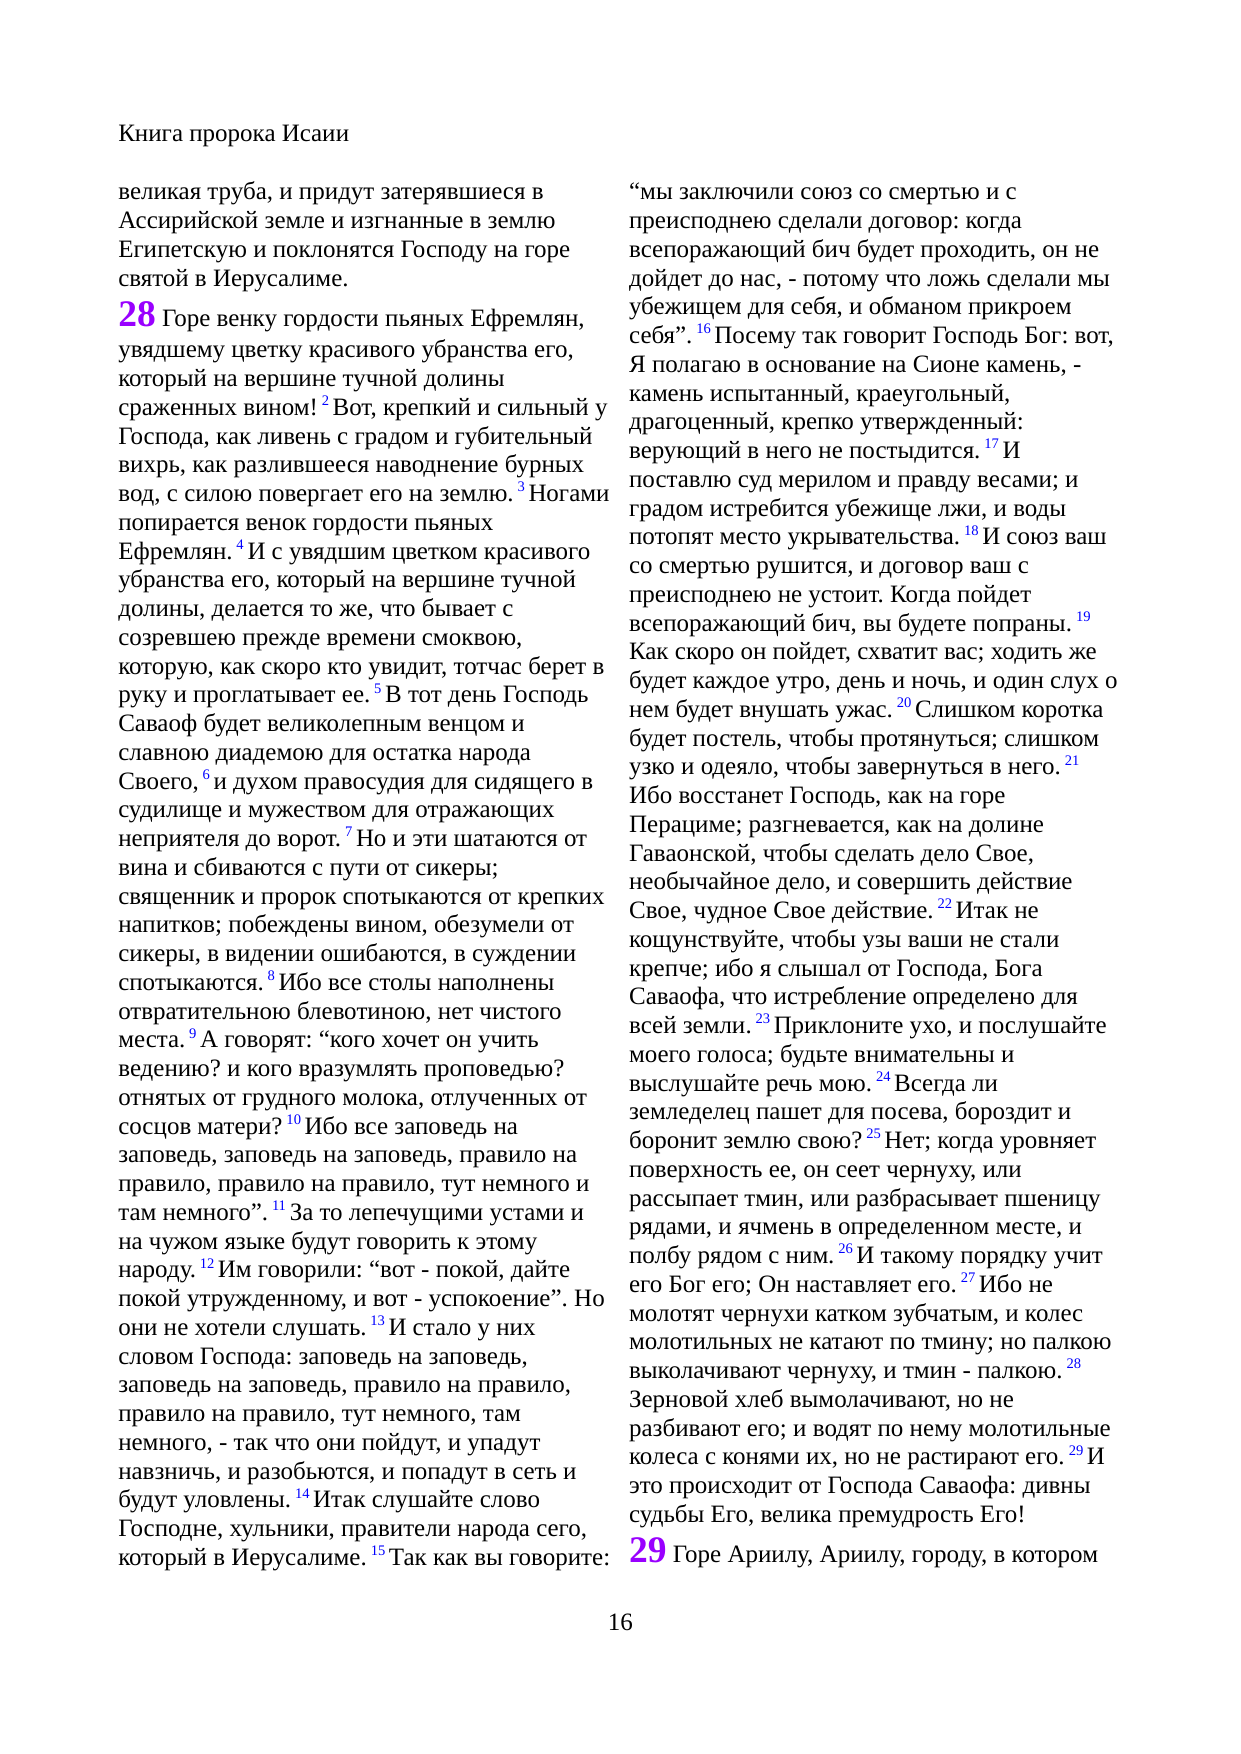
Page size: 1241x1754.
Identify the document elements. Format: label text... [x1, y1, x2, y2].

text великая труба, и придут затерявшиеся в Ассирийской земле и изгнанные в землю Египетскую и поклонятся Господу на горе святой в Иерусалиме. [118, 176, 611, 291]
text 28 Горе венку гордости пьяных Ефремлян, увядшему цветку красивого убранства его, который на вершине тучной долины сраженных вином! 2 Вот, крепкий и сильный у Господа, как ливень с градом и губительный вихрь, как разлившееся наводнение бурных вод, с силою повергает его на землю. 3 Ногами попирается венок гордости пьяных Ефремлян. 4 И с увядшим цветком красивого убранства его, который на вершине тучной долины, делается то же, что бывает с созревшею прежде времени смоквою, которую, как скоро кто увидит, тотчас берет в руку и проглатывает ее. 5 В тот день Господь Саваоф будет великолепным венцом и славною диадемою для остатка народа Своего, 6 и духом правосудия для сидящего в судилище и мужеством для отражающих неприятеля до ворот. 7 Но и эти шатаются от вина и сбиваются с пути от сикеры; священник и пророк спотыкаются от крепких напитков; побеждены вином, обезумели от сикеры, в видении ошибаются, в суждении спотыкаются. 8 Ибо все столы наполнены отвратительною блевотиною, нет чистого места. 9 А говорят: “кого хочет он учить ведению? и кого вразумлять проповедью? отнятых от грудного молока, отлученных от сосцов матери? 10 Ибо все заповедь на заповедь, заповедь на заповедь, правило на правило, правило на правило, тут немного и там немного”. 11 За то лепечущими устами и на чужом языке будут говорить к этому народу. 12 Им говорили: “вот - покой, дайте покой утружденному, и вот - успокоение”. Но они не хотели слушать. 13 И стало у них словом Господа: заповедь на заповедь, заповедь на заповедь, правило на правило, правило на правило, тут немного, там немного, - так что они пойдут, и упадут навзничь, и разобьются, и попадут в сеть и будут уловлены. 14 Итак слушайте слово Господне, хульники, правители народа сего, который в Иерусалиме. 15 Так как вы говорите: [118, 291, 611, 1571]
text 29 Горе Ариилу, Ариилу, городу, в котором [629, 1528, 1122, 1571]
text “мы заключили союз со смертью и с преисподнею сделали договор: когда всепоражающий бич будет проходить, он не дойдет до нас, - потому что ложь сделали мы убежищем для себя, и обманом прикроем себя”. 16 Посему так говорит Господь Бог: вот, Я полагаю в основание на Сионе камень, - камень испытанный, краеугольный, драгоценный, крепко утвержденный: верующий в него не постыдится. 17 И поставлю суд мерилом и правду весами; и градом истребится убежище лжи, и воды потопят место укрывательства. 18 И союз ваш со смертью рушится, и договор ваш с преисподнею не устоит. Когда пойдет всепоражающий бич, вы будете попраны. 19 Как скоро он пойдет, схватит вас; ходить же будет каждое утро, день и ночь, и один слух о нем будет внушать ужас. 20 Слишком коротка будет постель, чтобы протянуться; слишком узко и одеяло, чтобы завернуться в него. 21 Ибо восстанет Господь, как на горе Перациме; разгневается, как на долине Гаваонской, чтобы сделать дело Свое, необычайное дело, и совершить действие Свое, чудное Свое действие. 22 Итак не кощунствуйте, чтобы узы ваши не стали крепче; ибо я слышал от Господа, Бога Саваофа, что истребление определено для всей земли. 23 Приклоните ухо, и послушайте моего голоса; будьте внимательны и выслушайте речь мою. 24 Всегда ли земледелец пашет для посева, бороздит и боронит землю свою? 25 Нет; когда уровняет поверхность ее, он сеет чернуху, или рассыпает тмин, или разбрасывает пшеницу рядами, и ячмень в определенном месте, и полбу рядом с ним. 26 И такому порядку учит его Бог его; Он наставляет его. 27 Ибо не молотят чернухи катком зубчатым, и колес молотильных не катают по тмину; но палкою выколачивают чернуху, и тмин - палкою. 28 Зерновой хлеб вымолачивают, но не разбивают его; и водят по нему молотильные колеса с конями их, но не растирают его. 29 И это происходит от Господа Саваофа: дивны судьбы Его, велика премудрость Его! [629, 176, 1122, 1528]
